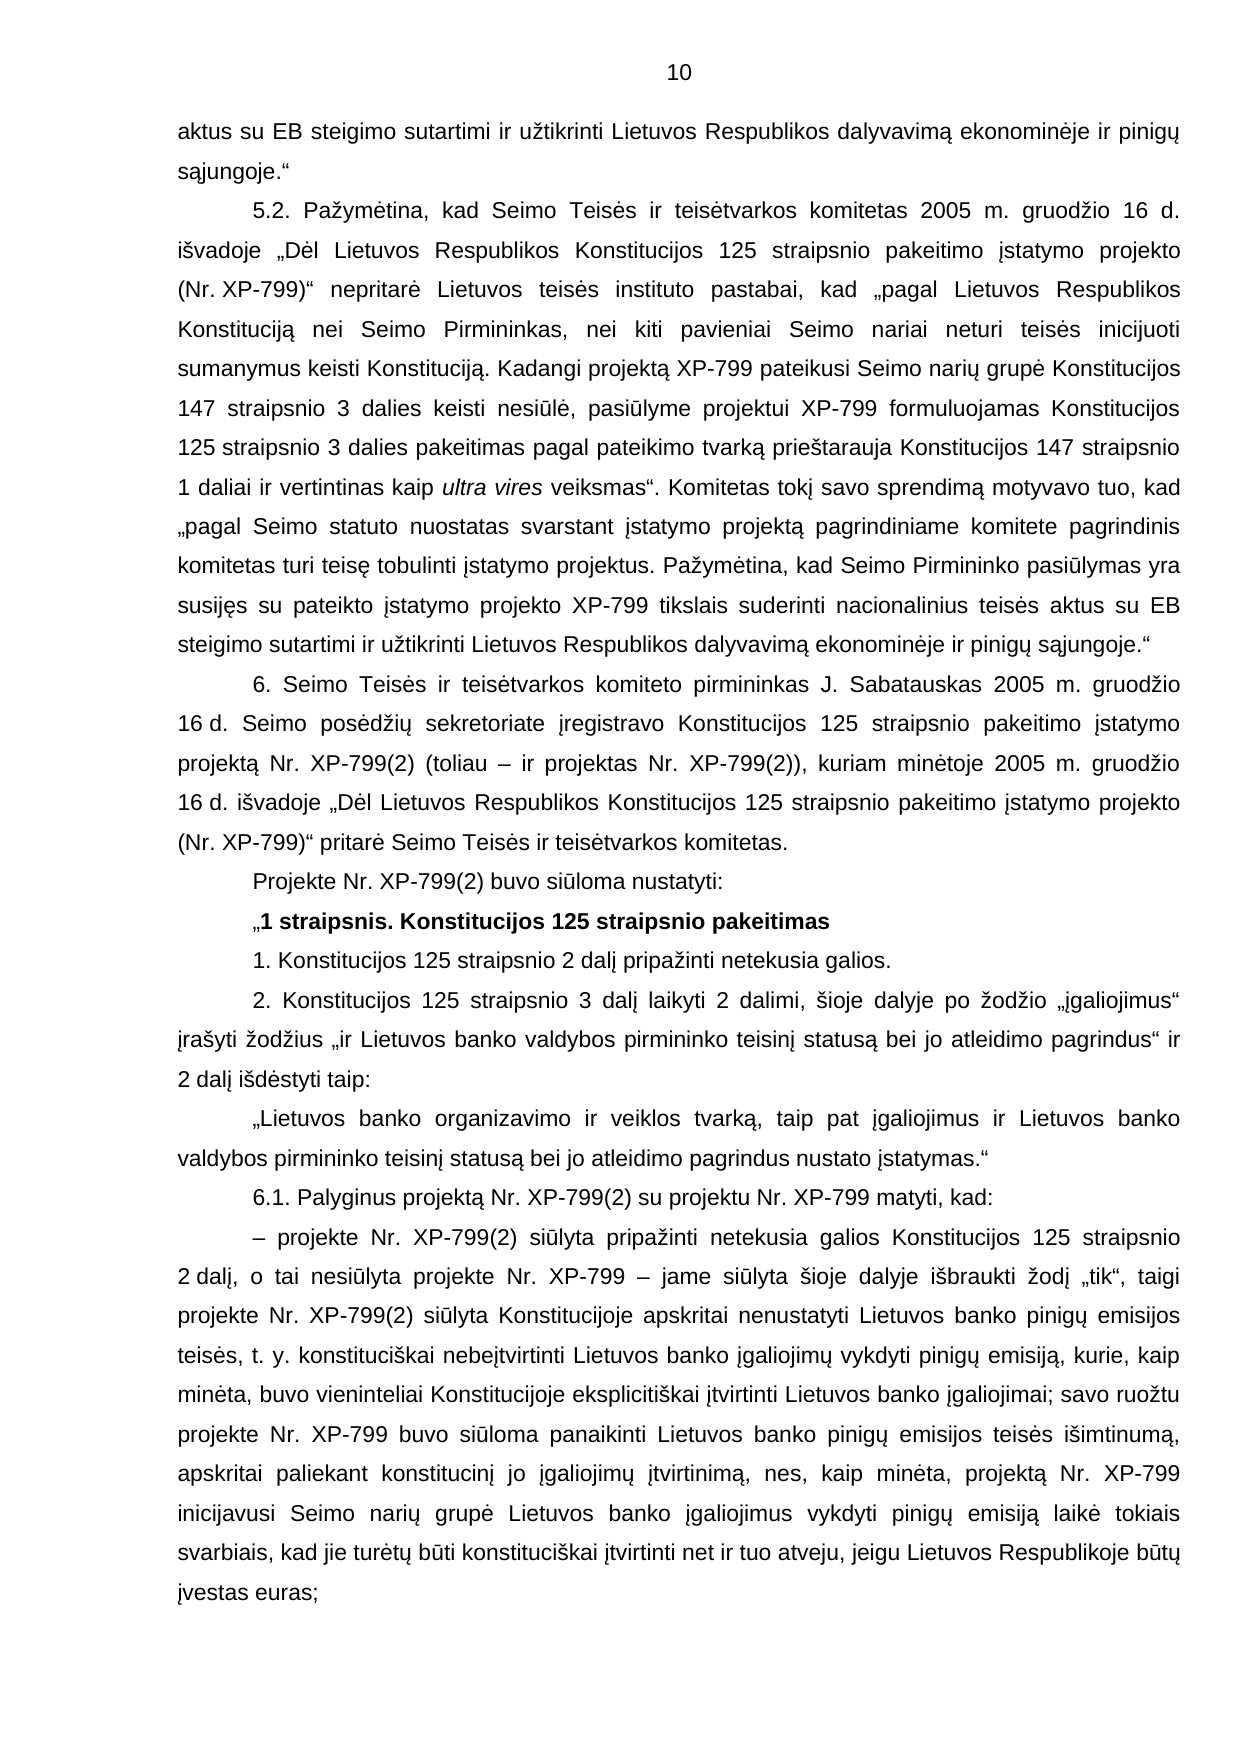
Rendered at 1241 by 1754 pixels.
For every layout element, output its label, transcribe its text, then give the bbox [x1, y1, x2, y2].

text Projekte Nr. XP-799(2) buvo siūloma nustatyti: [177, 868, 1181, 894]
text – projekte Nr. XP-799(2) siūlyta pripažinti netekusia galios Konstitucijos 125 straipsnio 2 dalį, o tai nesiūlyta projekte Nr. XP-799 – jame siūlyta šioje dalyje išbraukti žodį „tik“, taigi projekte Nr. XP-799(2) siūlyta Konstitucijoje apskritai nenustatyti Lietuvos banko pinigų emisijos teisės, t. y. konstituciškai nebeįtvirtinti Lietuvos banko įgaliojimų vykdyti pinigų emisiją, kurie, kaip minėta, buvo vieninteliai Konstitucijoje eksplicitiškai įtvirtinti Lietuvos banko įgaliojimai; savo ruožtu projekte Nr. XP-799 buvo siūloma panaikinti Lietuvos banko pinigų emisijos teisės išimtinumą, apskritai paliekant konstitucinį jo įgaliojimų įtvirtinimą, nes, kaip minėta, projektą Nr. XP-799 inicijavusi Seimo narių grupė Lietuvos banko įgaliojimus vykdyti pinigų emisiją laikė tokiais svarbiais, kad jie turėtų būti konstituciškai įtvirtinti net ir tuo atveju, jeigu Lietuvos Respublikoje būtų įvestas euras; [177, 1223, 1181, 1605]
text 1. Konstitucijos 125 straipsnio 2 dalį pripažinti netekusia galios. [177, 947, 1181, 973]
text 2. Konstitucijos 125 straipsnio 3 dalį laikyti 2 dalimi, šioje dalyje po žodžio „įgaliojimus“ įrašyti žodžius „ir Lietuvos banko valdybos pirmininko teisinį statusą bei jo atleidimo pagrindus“ ir 2 dalį išdėstyti taip: [177, 987, 1181, 1092]
text „1 straipsnis. Konstitucijos 125 straipsnio pakeitimas [177, 908, 1181, 934]
text 5.2. Pažymėtina, kad Seimo Teisės ir teisėtvarkos komitetas 2005 m. gruodžio 16 d. išvadoje „Dėl Lietuvos Respublikos Konstitucijos 125 straipsnio pakeitimo įstatymo projekto (Nr. XP-799)“ nepritarė Lietuvos teisės instituto pastabai, kad „pagal Lietuvos Respublikos Konstituciją nei Seimo Pirmininkas, nei kiti pavieniai Seimo nariai neturi teisės inicijuoti sumanymus keisti Konstituciją. Kadangi projektą XP-799 pateikusi Seimo narių grupė Konstitucijos 147 straipsnio 3 dalies keisti nesiūlė, pasiūlyme projektui XP-799 formuluojamas Konstitucijos 125 straipsnio 3 dalies pakeitimas pagal pateikimo tvarką prieštarauja Konstitucijos 147 straipsnio 1 daliai ir vertintinas kaip ultra vires veiksmas“. Komitetas tokį savo sprendimą motyvavo tuo, kad „pagal Seimo statuto nuostatas svarstant įstatymo projektą pagrindiniame komitete pagrindinis komitetas turi teisę tobulinti įstatymo projektus. Pažymėtina, kad Seimo Pirmininko pasiūlymas yra susijęs su pateikto įstatymo projekto XP-799 tikslais suderinti nacionalinius teisės aktus su EB steigimo sutartimi ir užtikrinti Lietuvos Respublikos dalyvavimą ekonominėje ir pinigų sąjungoje.“ [177, 197, 1181, 658]
text „Lietuvos banko organizavimo ir veiklos tvarką, taip pat įgaliojimus ir Lietuvos banko valdybos pirmininko teisinį statusą bei jo atleidimo pagrindus nustato įstatymas.“ [177, 1105, 1181, 1171]
text 6.1. Palyginus projektą Nr. XP-799(2) su projektu Nr. XP-799 matyti, kad: [177, 1184, 1181, 1210]
text aktus su EB steigimo sutartimi ir užtikrinti Lietuvos Respublikos dalyvavimą ekonominėje ir pinigų sąjungoje.“ [177, 118, 1181, 184]
text 6. Seimo Teisės ir teisėtvarkos komiteto pirmininkas J. Sabatauskas 2005 m. gruodžio 16 d. Seimo posėdžių sekretoriate įregistravo Konstitucijos 125 straipsnio pakeitimo įstatymo projektą Nr. XP-799(2) (toliau – ir projektas Nr. XP-799(2)), kuriam minėtoje 2005 m. gruodžio 16 d. išvadoje „Dėl Lietuvos Respublikos Konstitucijos 125 straipsnio pakeitimo įstatymo projekto (Nr. XP-799)“ pritarė Seimo Teisės ir teisėtvarkos komitetas. [177, 671, 1181, 855]
